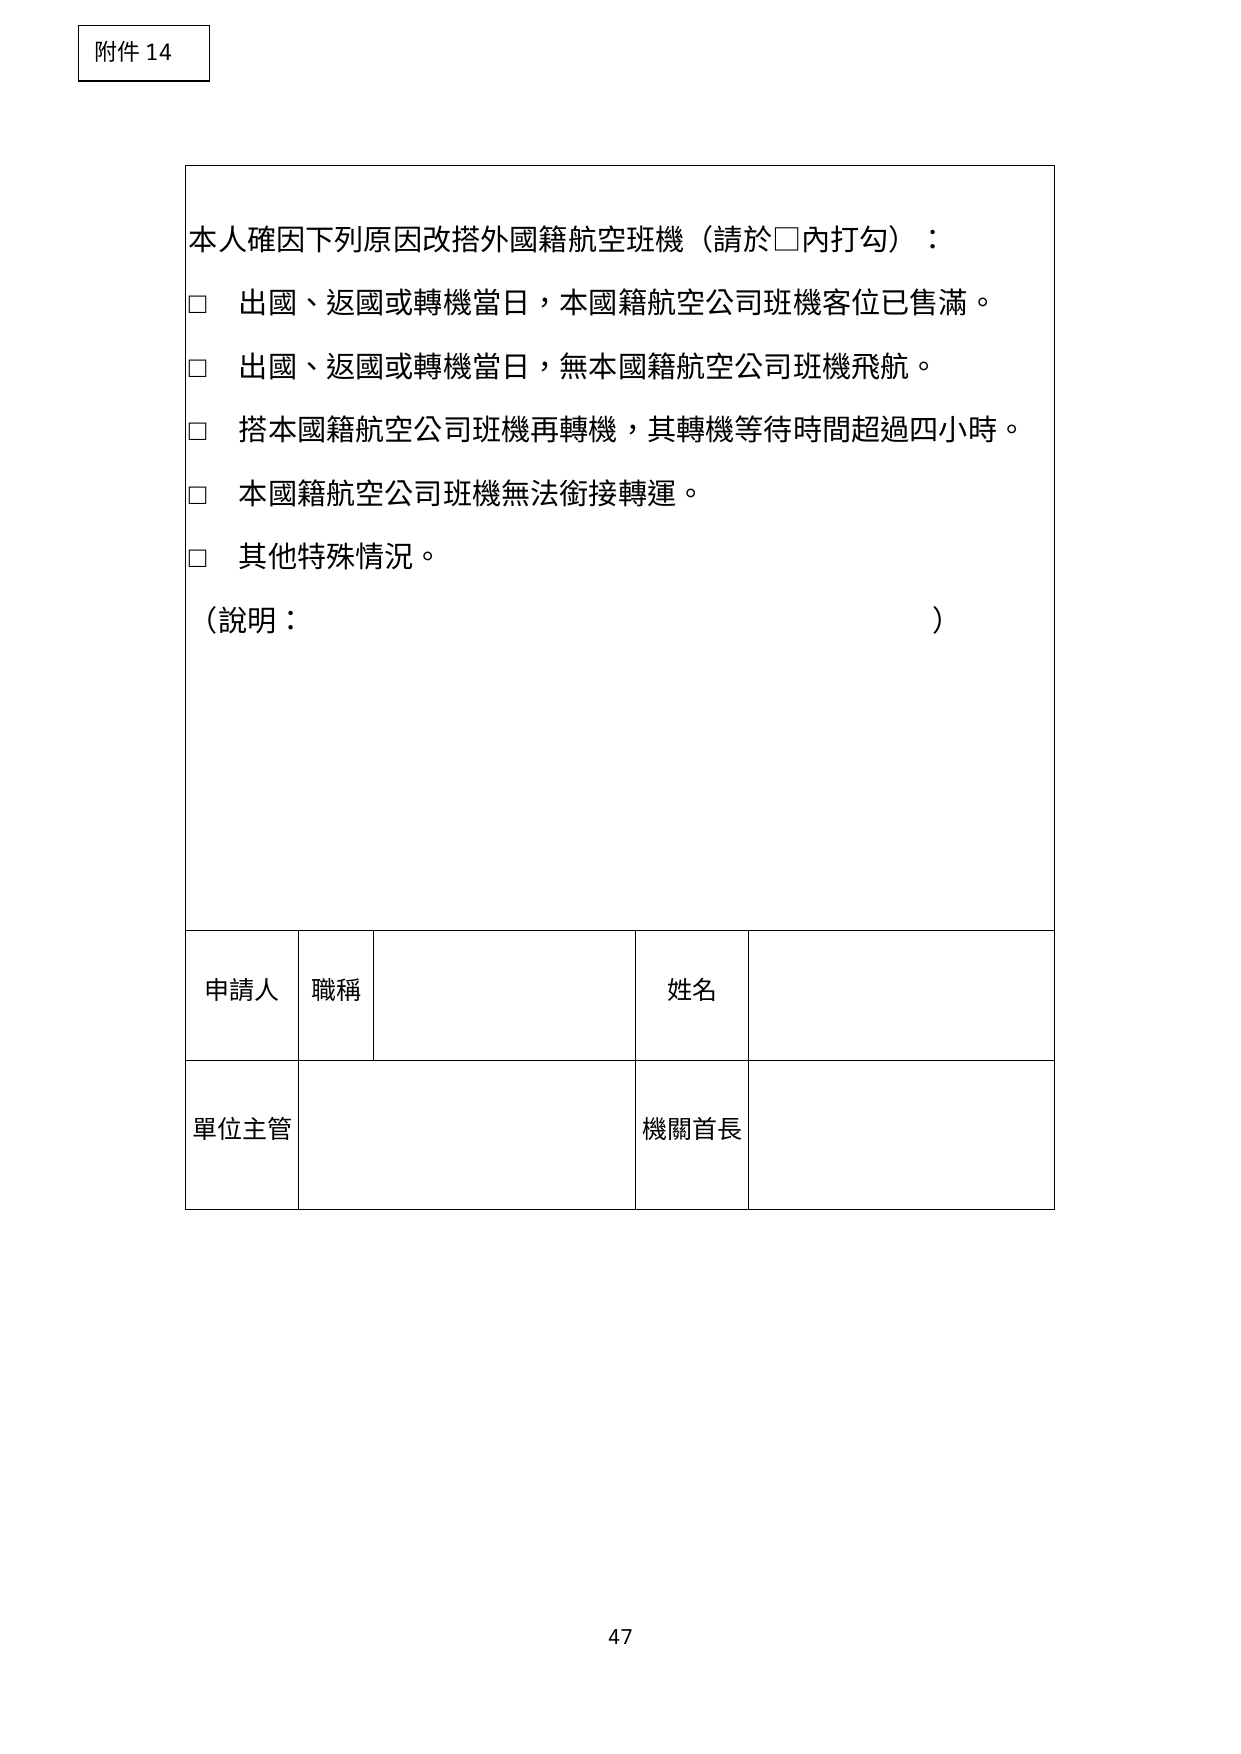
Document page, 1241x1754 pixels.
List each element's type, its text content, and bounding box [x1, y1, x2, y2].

table_cell [749, 931, 1054, 1060]
table_cell [749, 1061, 1054, 1208]
table_cell 單位主管 [186, 1061, 298, 1208]
table_cell 職稱 [299, 931, 373, 1060]
table_cell 申請人 [186, 931, 298, 1060]
table_cell 本人確因下列原因改搭外國籍航空班機（請於□內打勾）： 出國、返國或轉機當日，本國籍航空公司班機客位已售滿。 出國、返國或轉機當日，無本國籍航空公司班機飛航。 搭本國籍航空公司班機再轉機，其轉機等待時間超過四小時。 本國籍航空公司班機無法銜接轉運。 其他特殊情況。 （說明： ） [186, 166, 1054, 930]
table_cell [374, 931, 635, 1060]
table_cell 機關首長 [636, 1061, 748, 1208]
table_cell 姓名 [636, 931, 748, 1060]
table_cell [299, 1061, 635, 1208]
text 附件14 [94, 34, 194, 67]
